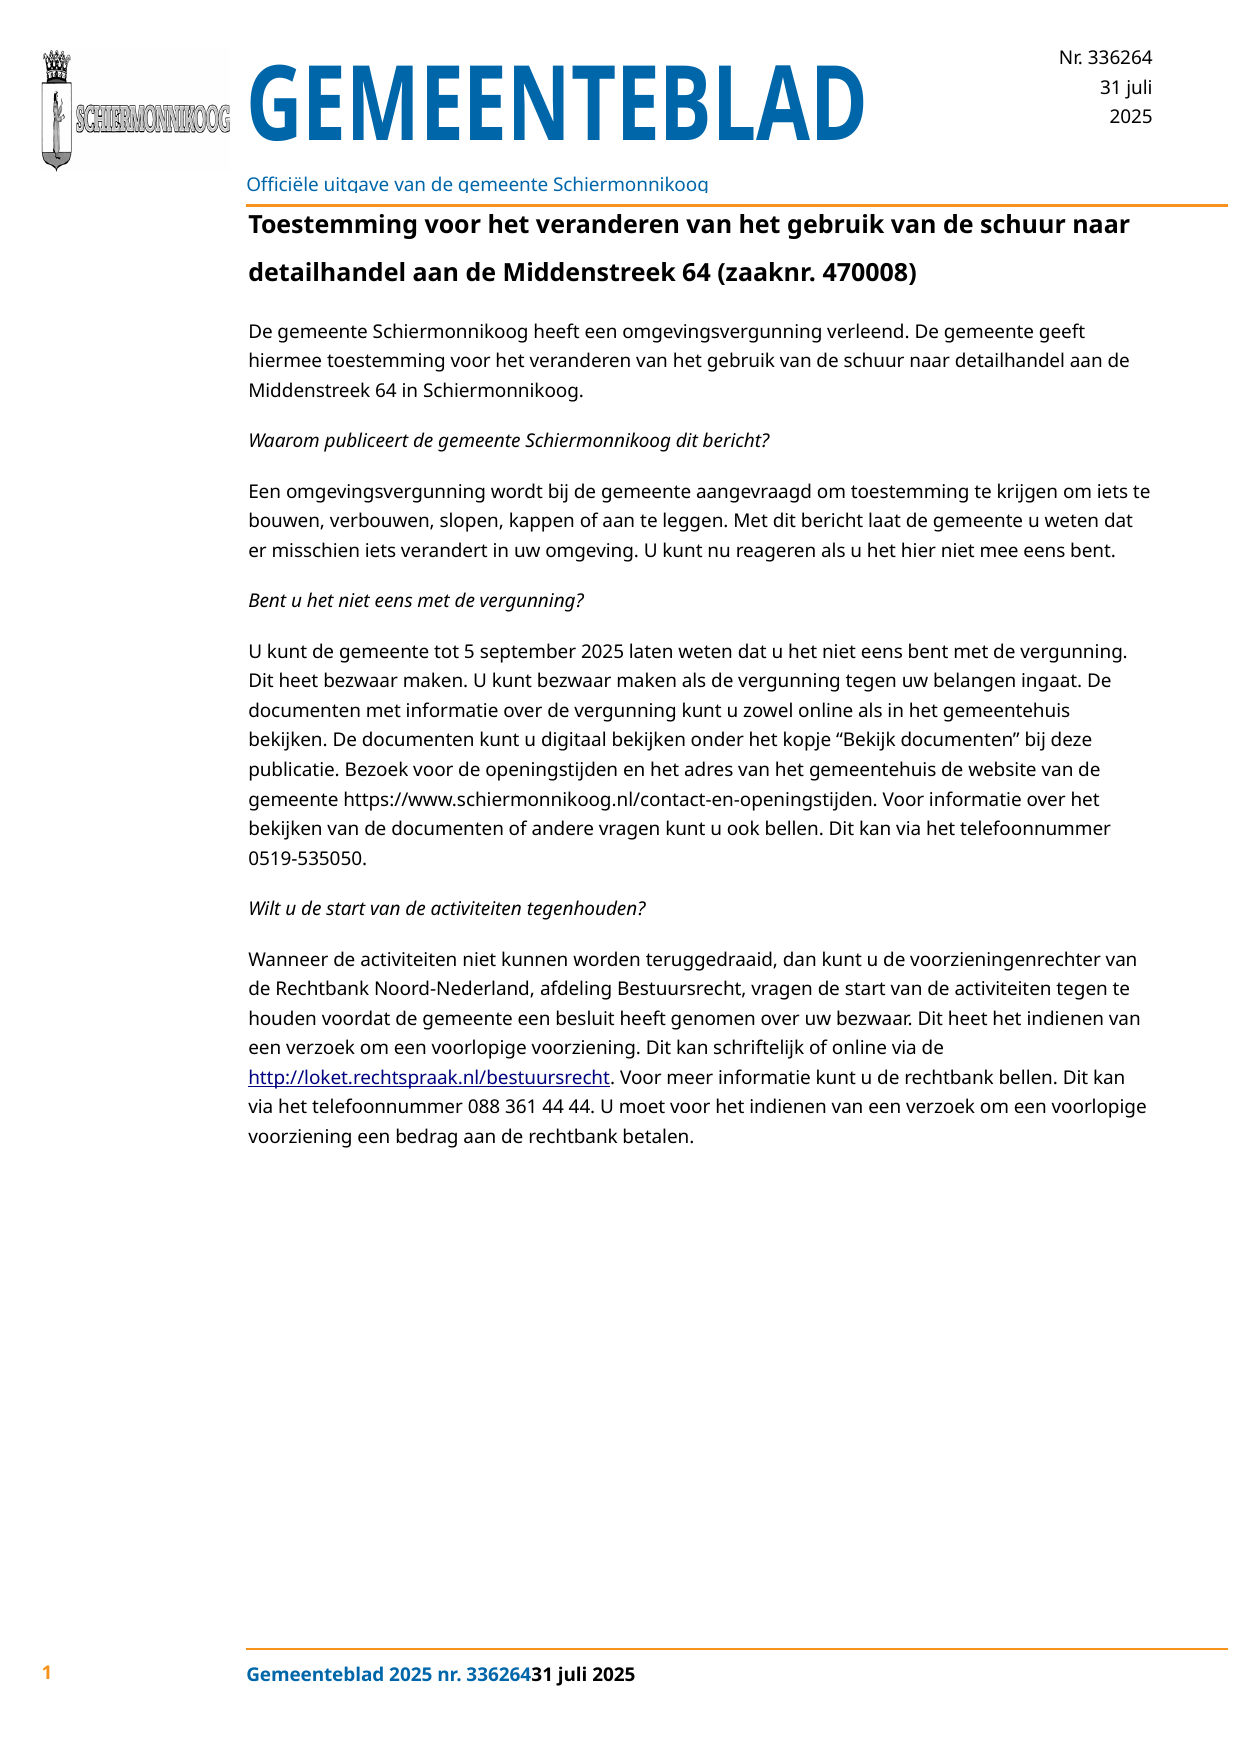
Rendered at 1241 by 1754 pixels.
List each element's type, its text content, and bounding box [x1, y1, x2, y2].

text Wanneer de activiteiten niet kunnen worden teruggedraaid, dan kunt u de voorzieningenrechter van de Rechtbank Noord-Nederland, afdeling Bestuursrecht, vragen de start van de activiteiten tegen te houden voordat de gemeente een besluit heeft genomen over uw bezwaar. Dit heet het indienen van een verzoek om een voorlopige voorziening. Dit kan schriftelijk of online via de http://loket.rechtspraak.nl/bestuursrecht. Voor meer informatie kunt u de rechtbank bellen. Dit kan via het telefoonnummer 088 361 44 44. U moet voor het indienen van een verzoek om een voorlopige voorziening een bedrag aan de rechtbank betalen. [248, 946, 1152, 1149]
text Bent u het niet eens met de vergunning? [248, 587, 1152, 613]
text U kunt de gemeente tot 5 september 2025 laten weten dat u het niet eens bent met de vergunning. Dit heet bezwaar maken. U kunt bezwaar maken als de vergunning tegen uw belangen ingaat. De documenten met informatie over de vergunning kunt u zowel online als in het gemeentehuis bekijken. De documenten kunt u digitaal bekijken onder het kopje “Bekijk documenten” bij deze publicatie. Bezoek voor de openingstijden en het adres van het gemeentehuis de website van de gemeente https://www.schiermonnikoog.nl/contact-en-openingstijden. Voor informatie over het bekijken van de documenten of andere vragen kunt u ook bellen. Dit kan via het telefoonnummer 0519-535050. [248, 638, 1152, 871]
text De gemeente Schiermonnikoog heeft een omgevingsvergunning verleend. De gemeente geeft hiermee toestemming voor het veranderen van het gebruik van de schuur naar detailhandel aan de Middenstreek 64 in Schiermonnikoog. [248, 318, 1152, 403]
picture [41, 47, 231, 172]
text Toestemming voor het veranderen van het gebruik van de schuur naar detailhandel aan de Middenstreek 64 (zaaknr. 470008) [248, 207, 1152, 288]
text Een omgevingsvergunning wordt bij de gemeente aangevraagd om toestemming te krijgen om iets te bouwen, verbouwen, slopen, kappen of aan te leggen. Met dit bericht laat de gemeente u weten dat er misschien iets verandert in uw omgeving. U kunt nu reageren als u het hier niet mee eens bent. [248, 478, 1152, 563]
text Waarom publiceert de gemeente Schiermonnikoog dit bericht? [248, 427, 1152, 453]
text Wilt u de start van de activiteiten tegenhouden? [248, 895, 1152, 921]
